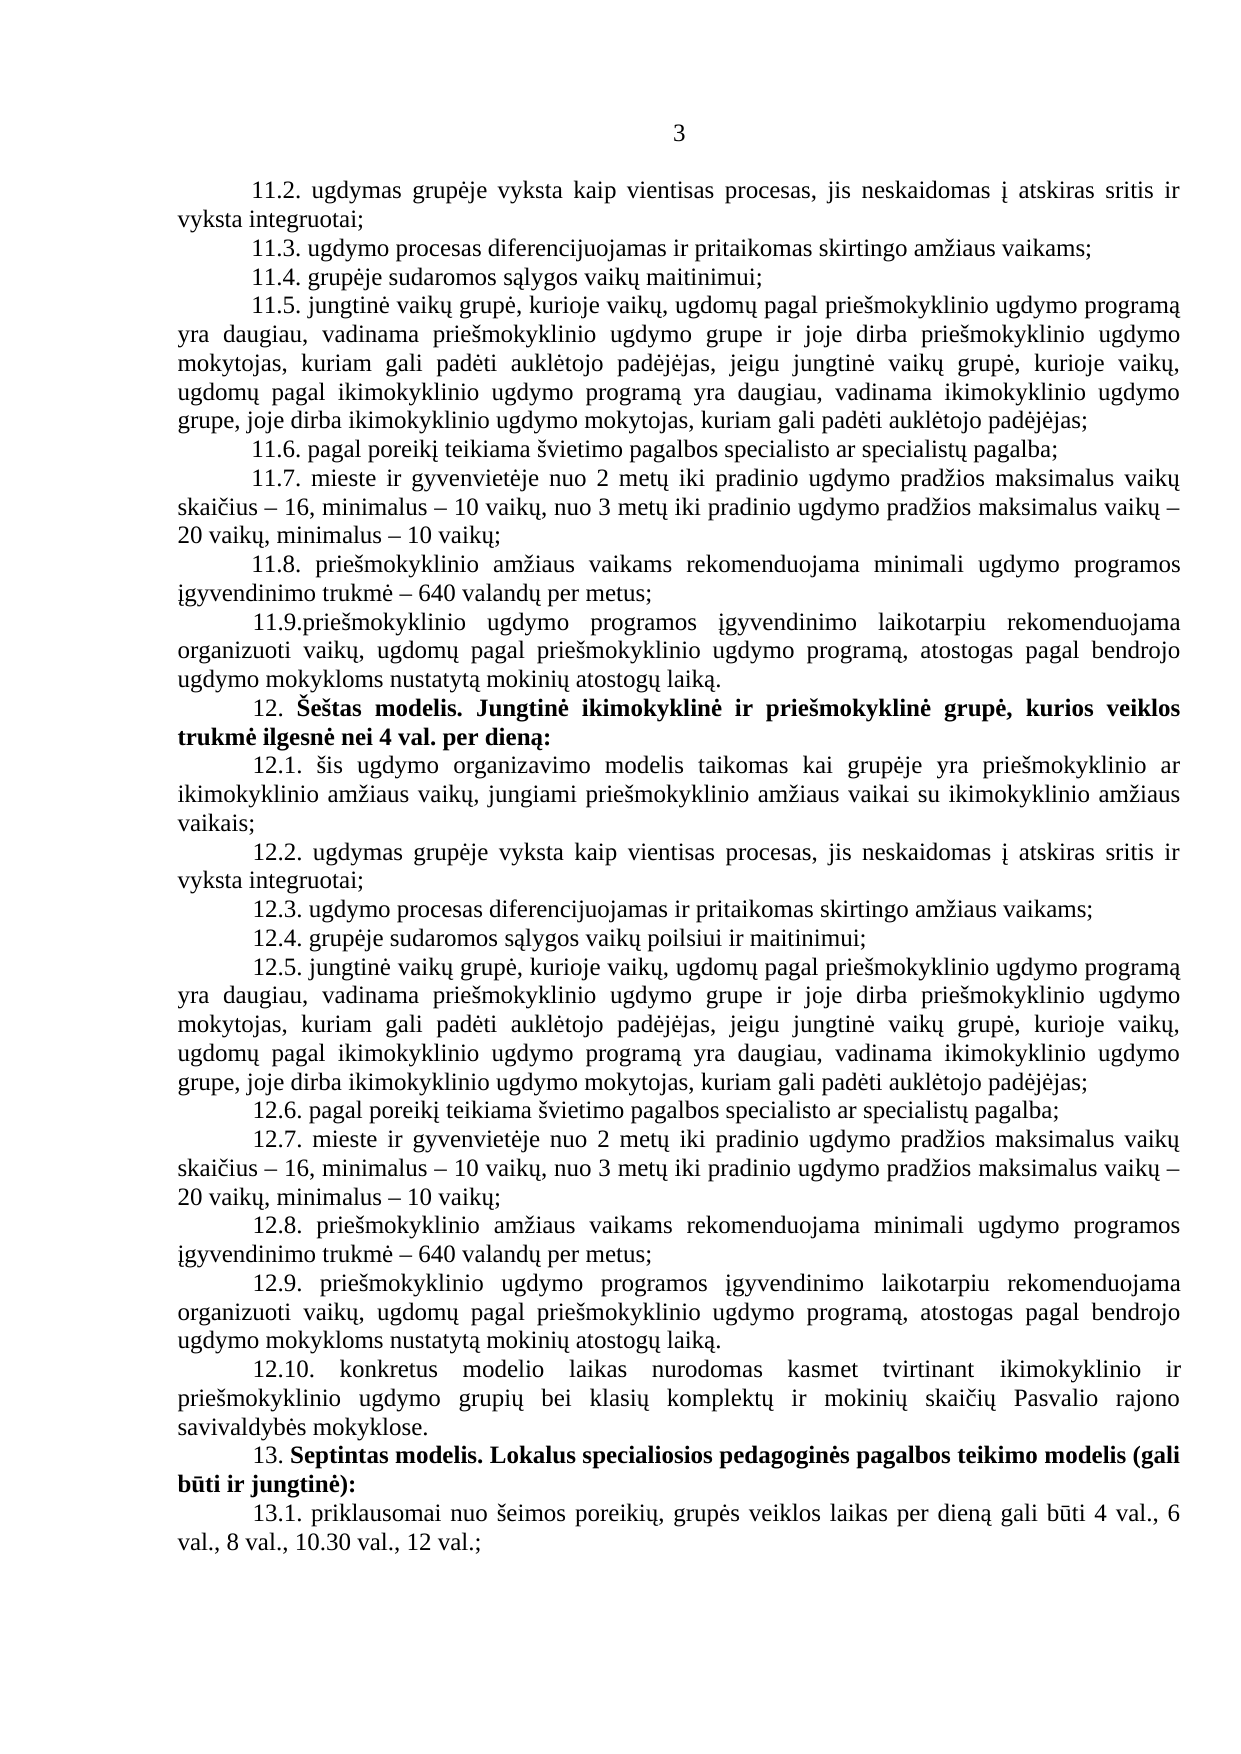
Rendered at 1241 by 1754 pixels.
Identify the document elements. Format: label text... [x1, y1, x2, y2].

text 12.5. jungtinė vaikų grupė, kurioje vaikų, ugdomų pagal priešmokyklinio ugdymo programą yra daugiau, vadinama priešmokyklinio ugdymo grupe ir joje dirba priešmokyklinio ugdymo mokytojas, kuriam gali padėti auklėtojo padėjėjas, jeigu jungtinė vaikų grupė, kurioje vaikų, ugdomų pagal ikimokyklinio ugdymo programą yra daugiau, vadinama ikimokyklinio ugdymo grupe, joje dirba ikimokyklinio ugdymo mokytojas, kuriam gali padėti auklėtojo padėjėjas; [177, 952, 1181, 1096]
text 13.1. priklausomai nuo šeimos poreikių, grupės veiklos laikas per dieną gali būti 4 val., 6 val., 8 val., 10.30 val., 12 val.; [177, 1498, 1181, 1556]
text 11.5. jungtinė vaikų grupė, kurioje vaikų, ugdomų pagal priešmokyklinio ugdymo programą yra daugiau, vadinama priešmokyklinio ugdymo grupe ir joje dirba priešmokyklinio ugdymo mokytojas, kuriam gali padėti auklėtojo padėjėjas, jeigu jungtinė vaikų grupė, kurioje vaikų, ugdomų pagal ikimokyklinio ugdymo programą yra daugiau, vadinama ikimokyklinio ugdymo grupe, joje dirba ikimokyklinio ugdymo mokytojas, kuriam gali padėti auklėtojo padėjėjas; [177, 291, 1181, 434]
text 11.9.priešmokyklinio ugdymo programos įgyvendinimo laikotarpiu rekomenduojama organizuoti vaikų, ugdomų pagal priešmokyklinio ugdymo programą, atostogas pagal bendrojo ugdymo mokykloms nustatytą mokinių atostogų laiką. [177, 607, 1181, 693]
text 12.10. konkretus modelio laikas nurodomas kasmet tvirtinant ikimokyklinio ir priešmokyklinio ugdymo grupių bei klasių komplektų ir mokinių skaičių Pasvalio rajono savivaldybės mokyklose. [177, 1354, 1181, 1441]
text 12.2. ugdymas grupėje vyksta kaip vientisas procesas, jis neskaidomas į atskiras sritis ir vyksta integruotai; [177, 837, 1181, 894]
text 12.9. priešmokyklinio ugdymo programos įgyvendinimo laikotarpiu rekomenduojama organizuoti vaikų, ugdomų pagal priešmokyklinio ugdymo programą, atostogas pagal bendrojo ugdymo mokykloms nustatytą mokinių atostogų laiką. [177, 1268, 1181, 1354]
text 12. Šeštas modelis. Jungtinė ikimokyklinė ir priešmokyklinė grupė, kurios veiklos trukmė ilgesnė nei 4 val. per dieną: [177, 693, 1181, 751]
text 12.3. ugdymo procesas diferencijuojamas ir pritaikomas skirtingo amžiaus vaikams; [177, 894, 1181, 923]
text 12.1. šis ugdymo organizavimo modelis taikomas kai grupėje yra priešmokyklinio ar ikimokyklinio amžiaus vaikų, jungiami priešmokyklinio amžiaus vaikai su ikimokyklinio amžiaus vaikais; [177, 751, 1181, 837]
text 11.3. ugdymo procesas diferencijuojamas ir pritaikomas skirtingo amžiaus vaikams; [177, 233, 1181, 262]
text 12.6. pagal poreikį teikiama švietimo pagalbos specialisto ar specialistų pagalba; [177, 1096, 1181, 1124]
text 11.2. ugdymas grupėje vyksta kaip vientisas procesas, jis neskaidomas į atskiras sritis ir vyksta integruotai; [177, 176, 1181, 233]
text 12.8. priešmokyklinio amžiaus vaikams rekomenduojama minimali ugdymo programos įgyvendinimo trukmė – 640 valandų per metus; [177, 1211, 1181, 1268]
text 11.7. mieste ir gyvenvietėje nuo 2 metų iki pradinio ugdymo pradžios maksimalus vaikų skaičius – 16, minimalus – 10 vaikų, nuo 3 metų iki pradinio ugdymo pradžios maksimalus vaikų – 20 vaikų, minimalus – 10 vaikų; [177, 463, 1181, 549]
text 11.4. grupėje sudaromos sąlygos vaikų maitinimui; [177, 262, 1181, 291]
text 12.4. grupėje sudaromos sąlygos vaikų poilsiui ir maitinimui; [177, 923, 1181, 952]
text 12.7. mieste ir gyvenvietėje nuo 2 metų iki pradinio ugdymo pradžios maksimalus vaikų skaičius – 16, minimalus – 10 vaikų, nuo 3 metų iki pradinio ugdymo pradžios maksimalus vaikų – 20 vaikų, minimalus – 10 vaikų; [177, 1124, 1181, 1211]
text 13. Septintas modelis. Lokalus specialiosios pedagoginės pagalbos teikimo modelis (gali būti ir jungtinė): [177, 1441, 1181, 1498]
text 11.6. pagal poreikį teikiama švietimo pagalbos specialisto ar specialistų pagalba; [177, 434, 1181, 463]
text 11.8. priešmokyklinio amžiaus vaikams rekomenduojama minimali ugdymo programos įgyvendinimo trukmė – 640 valandų per metus; [177, 549, 1181, 607]
